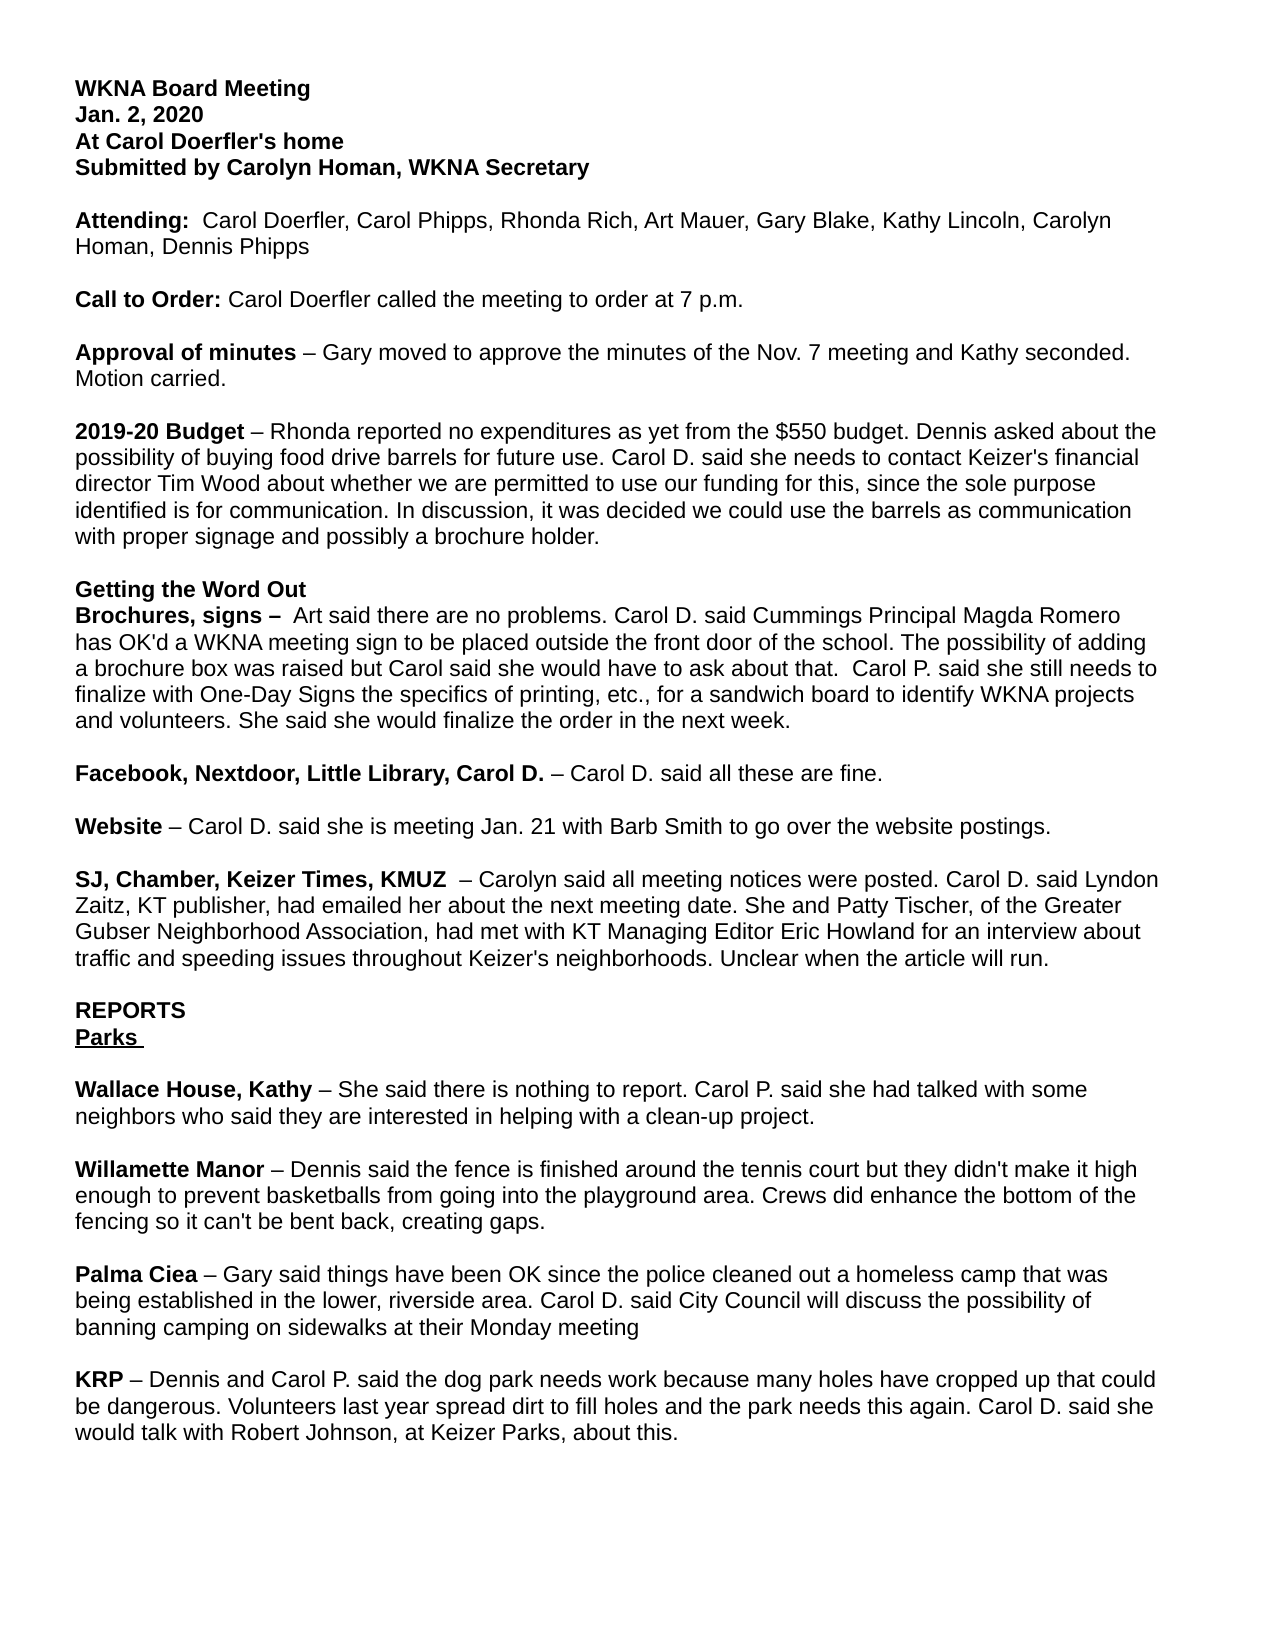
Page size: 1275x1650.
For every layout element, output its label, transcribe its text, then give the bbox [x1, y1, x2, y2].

text Website – Carol D. said she is meeting Jan. 21 with Barb Smith to go over the website postings. [75, 813, 1162, 839]
text Approval of minutes – Gary moved to approve the minutes of the Nov. 7 meeting and Kathy seconded. Motion carried. [75, 338, 1162, 391]
text WKNA Board Meeting Jan. 2, 2020 At Carol Doerfler's home Submitted by Carolyn Homan, WKNA Secretary Attending: Carol Doerfler, Carol Phipps, Rhonda Rich, Art Mauer, Gary Blake, Kathy Lincoln, Carolyn Homan, Dennis Phipps [75, 75, 1162, 259]
text Wallace House, Kathy – She said there is nothing to report. Carol P. said she had talked with some neighbors who said they are interested in helping with a clean-up project. [75, 1076, 1162, 1129]
text Getting the Word Out [75, 576, 1162, 602]
text Willamette Manor – Dennis said the fence is finished around the tennis court but they didn't make it high enough to prevent basketballs from going into the playground area. Crews did enhance the bottom of the fencing so it can't be bent back, creating gaps. [75, 1156, 1162, 1234]
text KRP – Dennis and Carol P. said the dog park needs work because many holes have cropped up that could be dangerous. Volunteers last year spread dirt to fill holes and the park needs this again. Carol D. said she would talk with Robert Johnson, at Keizer Parks, about this. [75, 1366, 1162, 1445]
text Parks [75, 1024, 1162, 1050]
text REPORTS [75, 997, 1162, 1024]
text Palma Ciea – Gary said things have been OK since the police cleaned out a homeless camp that was being established in the lower, riverside area. Carol D. said City Council will discuss the possibility of banning camping on sidewalks at their Monday meeting [75, 1261, 1162, 1340]
text 2019-20 Budget – Rhonda reported no expenditures as yet from the $550 budget. Dennis asked about the possibility of buying food drive barrels for future use. Carol D. said she needs to contact Keizer's financial director Tim Wood about whether we are permitted to use our funding for this, since the sole purpose identified is for communication. In discussion, it was decided we could use the barrels as communication with proper signage and possibly a brochure holder. [75, 418, 1162, 549]
text Facebook, Nextdoor, Little Library, Carol D. – Carol D. said all these are fine. [75, 760, 1162, 787]
text Brochures, signs – Art said there are no problems. Carol D. said Cummings Principal Magda Romero has OK'd a WKNA meeting sign to be placed outside the front door of the school. The possibility of adding a brochure box was raised but Carol said she would have to ask about that. Carol P. said she still needs to finalize with One-Day Signs the specifics of printing, etc., for a sandwich board to identify WKNA projects and volunteers. She said she would finalize the order in the next week. [75, 602, 1162, 734]
text SJ, Chamber, Keizer Times, KMUZ – Carolyn said all meeting notices were posted. Carol D. said Lyndon Zaitz, KT publisher, had emailed her about the next meeting date. She and Patty Tischer, of the Greater Gubser Neighborhood Association, had met with KT Managing Editor Eric Howland for an interview about traffic and speeding issues throughout Keizer's neighborhoods. Unclear when the article will run. [75, 866, 1162, 971]
text Call to Order: Carol Doerfler called the meeting to order at 7 p.m. [75, 259, 1162, 312]
